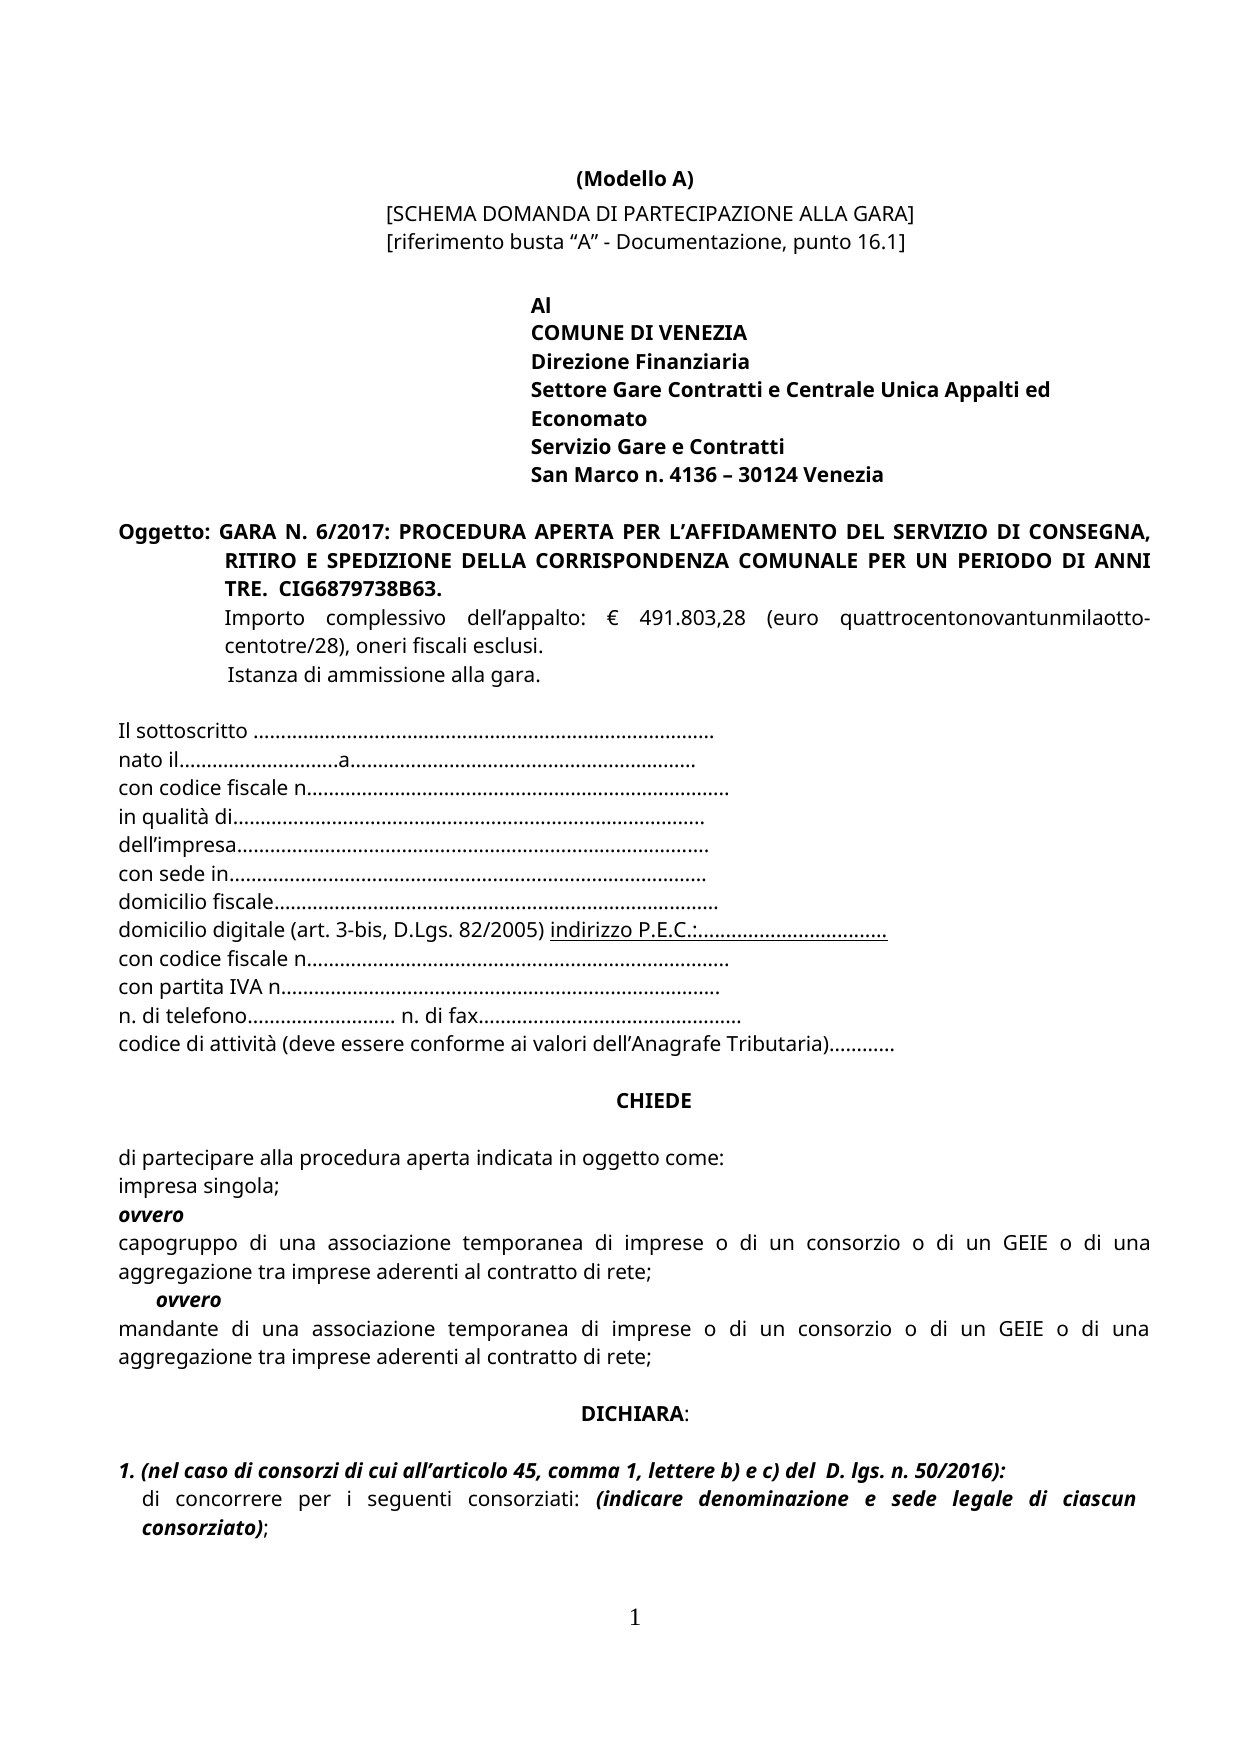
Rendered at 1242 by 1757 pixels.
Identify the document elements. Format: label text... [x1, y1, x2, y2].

text nato il………………………..a……………………………………………………… [118, 745, 1152, 773]
text impresa singola; [118, 1172, 1152, 1200]
text 1. (nel caso di consorzi di cui all’articolo 45, comma 1, lettere b) e c) del D. lgs. n. 50/2016): [118, 1456, 1152, 1484]
text Istanza di ammissione alla gara. [118, 660, 1152, 688]
text capogruppo di una associazione temporanea di imprese o di un consorzio o di un GEIE o di una aggregazione tra imprese aderenti al contratto di rete; [118, 1228, 1152, 1285]
subtitle Servizio Gare e Contratti [531, 432, 1152, 461]
text dell’impresa……………………………………………………………….…………. [118, 830, 1152, 859]
text di concorrere per i seguenti consorziati: (indicare denominazione e sede le­gale di ciascun consorziato); [118, 1484, 1152, 1541]
text [SCHEMA DOMANDA DI PARTECIPAZIONE ALLA GARA] [156, 199, 1145, 227]
text domicilio fiscale……………………………………………………………………… [118, 887, 1152, 916]
text [riferimento busta “A” - Documentazione, punto 16.1] [118, 227, 1152, 256]
text n. di telefono……………………… n. di fax………………………………………… [118, 1001, 1152, 1029]
text mandante di una associazione temporanea di imprese o di un consorzio o di un GEIE o di una aggregazione tra imprese aderenti al contratto di rete; [118, 1314, 1152, 1371]
text con codice fiscale n………………………………………………………………….. [118, 944, 1152, 972]
subtitle COMUNE DI VENEZIA [531, 318, 1152, 347]
list Importo complessivo dell’appalto: € 491.803,28 (euro quattrocentonovantunmilaotto- centotre/28), oneri fiscali esclusi. [224, 603, 1152, 660]
text di partecipare alla procedura aperta indicata in oggetto come: [118, 1143, 1152, 1172]
text (Modello A) [118, 164, 1152, 193]
text San Marco n. 4136 – 30124 Venezia [531, 461, 1152, 489]
subtitle Al [531, 293, 1152, 318]
text in qualità di………………………………………………………………………….. [118, 802, 1152, 830]
text codice di attività (deve essere conforme ai valori dell’Anagrafe Tributaria)………… [118, 1029, 1152, 1058]
text ovvero [156, 1285, 1152, 1314]
text Oggetto: GARA N. 6/2017: PROCEDURA APERTA PER L’AFFIDAMENTO DEL SERVIZIO DI CONSEGNA, RITIRO E SPEDIZIONE DELLA CORRISPONDENZA COMUNALE PER UN PERIODO DI ANNI TRE. CIG6879738B63. [118, 517, 1152, 603]
text CHIEDE [156, 1086, 1152, 1115]
text con partita IVA n…………………………………………………………………….. [118, 972, 1152, 1001]
text Il sottoscritto ………………………………………………………………………… [118, 717, 1152, 745]
text DICHIARA: [118, 1399, 1152, 1427]
text ovvero [118, 1200, 1152, 1228]
text con codice fiscale n………………………………………………………………….. [118, 773, 1152, 802]
text con sede in…………………………………………………………………………… [118, 859, 1152, 887]
text domicilio digitale (art. 3-bis, D.Lgs. 82/2005) indirizzo P.E.C.:.................................. [118, 916, 1152, 944]
subtitle Direzione Finanziaria [531, 347, 1152, 375]
subtitle Settore Gare Contratti e Centrale Unica Appalti ed Economato [531, 375, 1152, 432]
